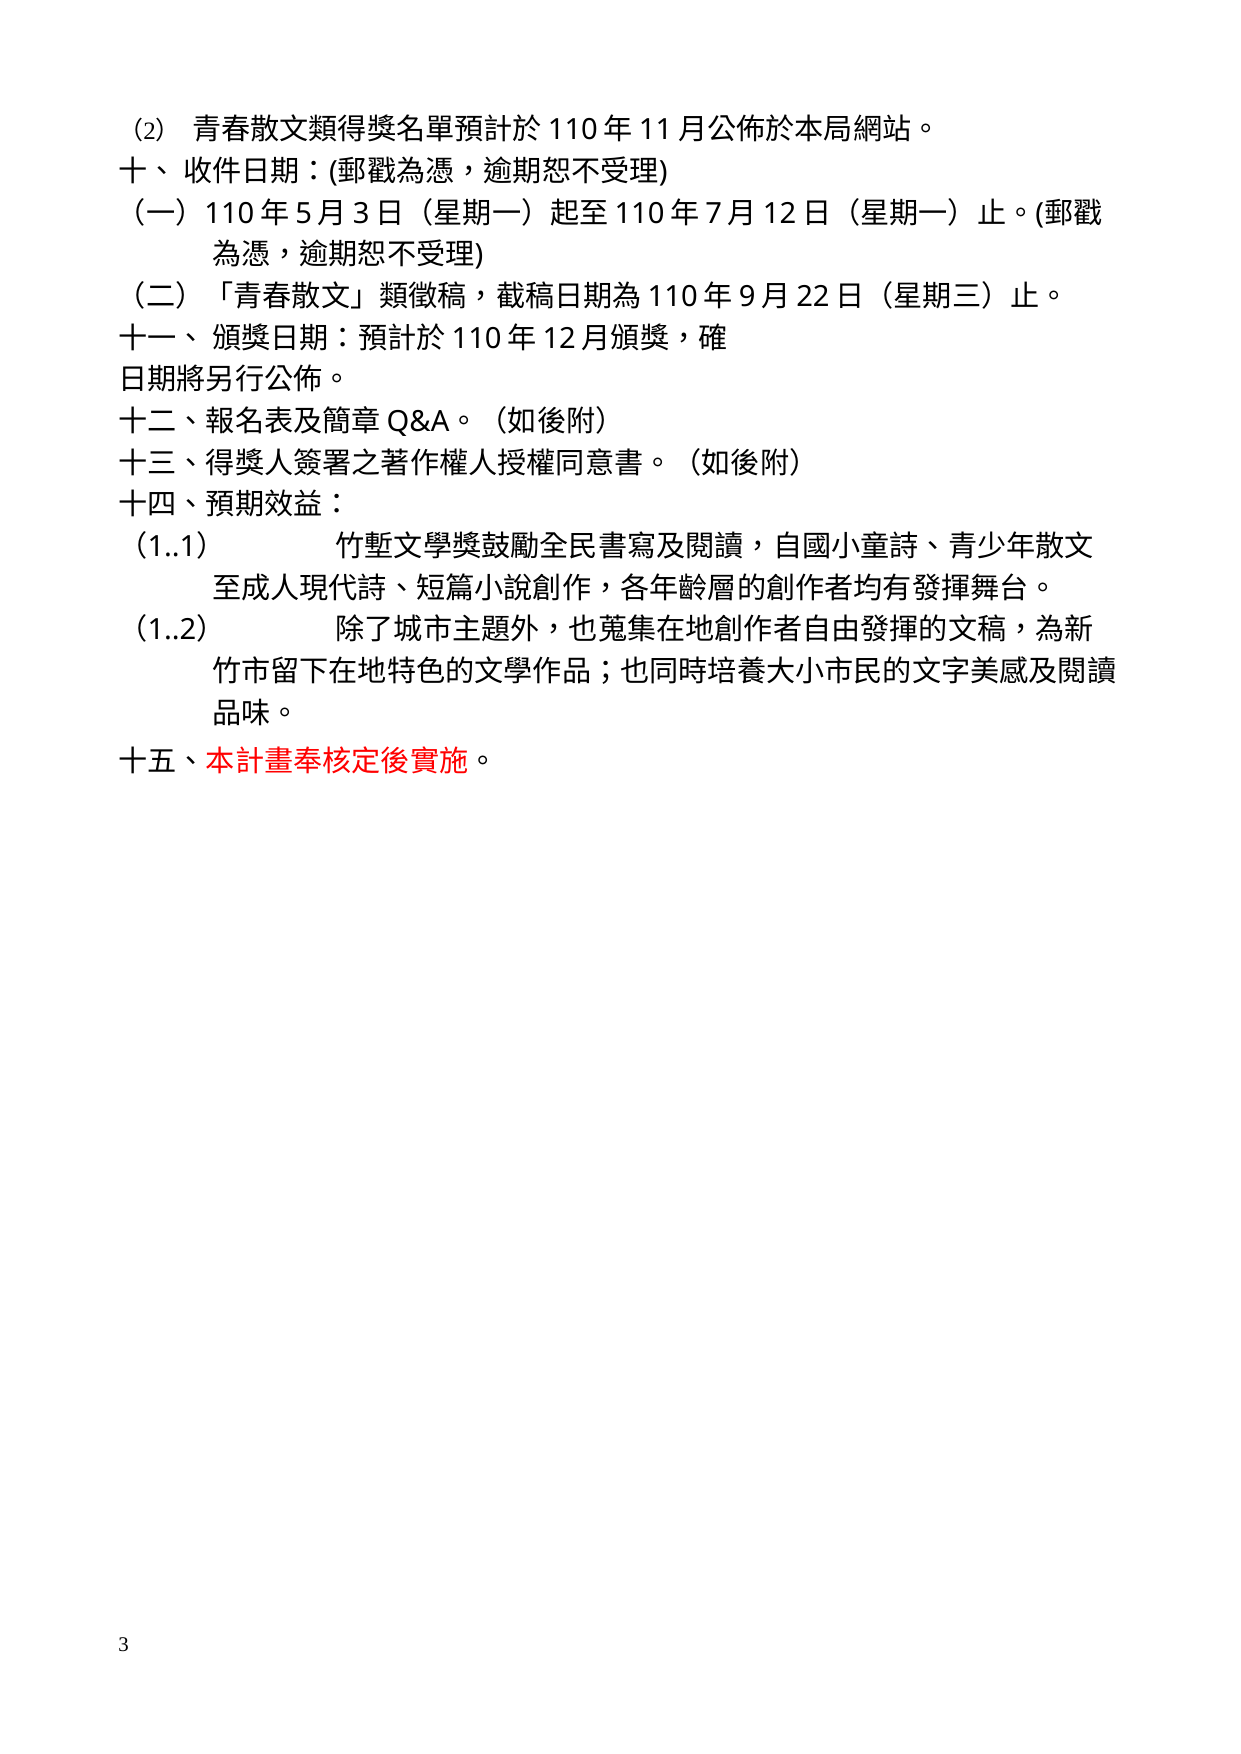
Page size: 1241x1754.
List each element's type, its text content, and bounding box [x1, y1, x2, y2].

text （二）「青春散文」類徵稿，截稿日期為110年9月22日（星期三）止。 [117, 273, 1122, 315]
text 日期將另行公佈。 [118, 356, 1122, 398]
text 十二、報名表及簡章Q&A。（如後附） [118, 398, 1122, 440]
list 青春散文類得獎名單預計於110年11月公佈於本局網站。 [118, 106, 1122, 148]
text 十三、得獎人簽署之著作權人授權同意書。（如後附） [118, 440, 1122, 481]
text 十四、預期效益： [118, 481, 1122, 523]
list 竹塹文學獎鼓勵全民書寫及閱讀，自國小童詩、青少年散文至成人現代詩、短篇小說創作，各年齡層的創作者均有發揮舞台。 [118, 523, 1122, 606]
text （一）110年5月3日（星期一）起至110年7月12日（星期一）止。(郵戳為憑，逾期恕不受理) [117, 190, 1122, 273]
text 十五、本計畫奉核定後實施。 [118, 731, 1122, 781]
text 十一、 頒獎日期：預計於110年12月頒獎，確 [118, 315, 1122, 356]
list 除了城市主題外，也蒐集在地創作者自由發揮的文稿，為新竹市留下在地特色的文學作品；也同時培養大小市民的文字美感及閱讀品味。 [118, 606, 1122, 731]
text 十、 收件日期：(郵戳為憑，逾期恕不受理) [118, 148, 1122, 190]
